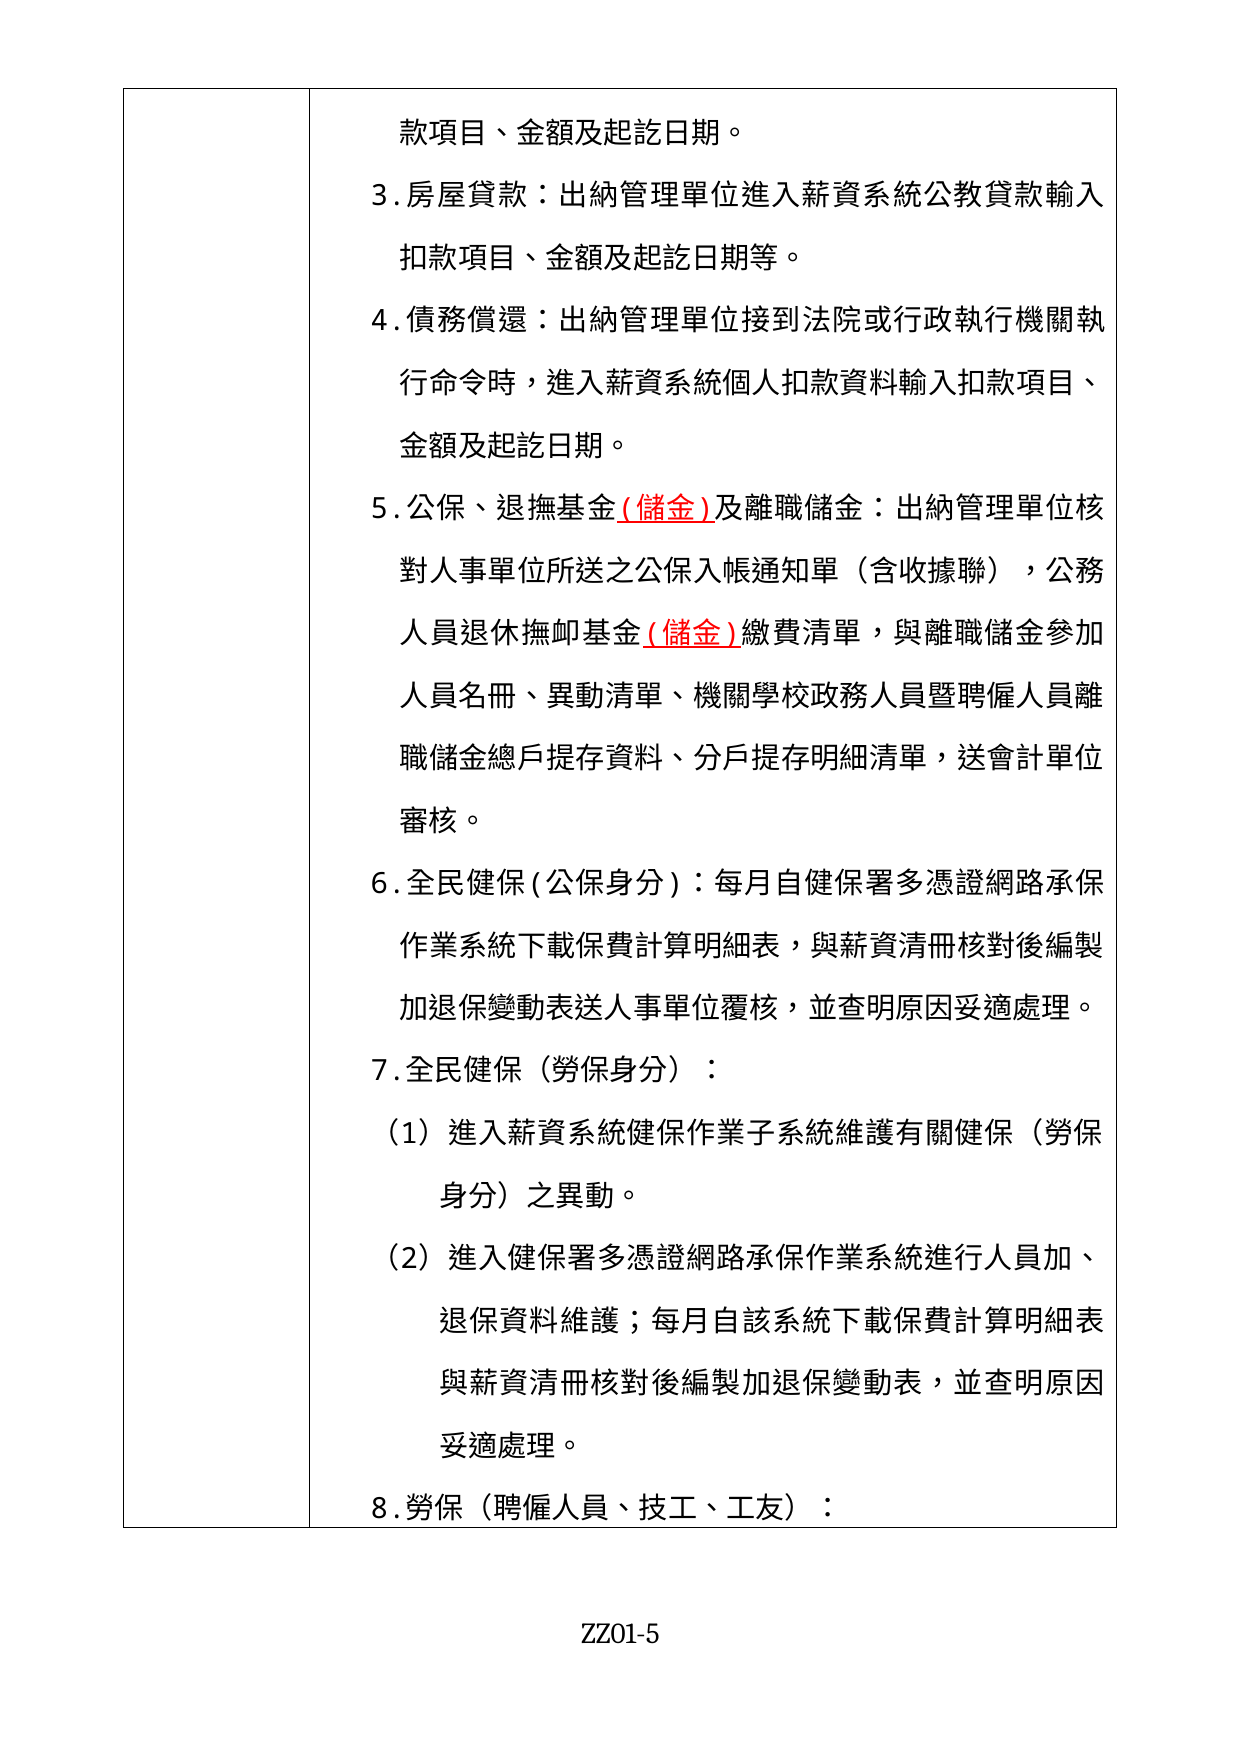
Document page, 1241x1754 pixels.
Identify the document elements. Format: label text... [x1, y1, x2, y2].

table_cell 款項目、金額及起訖日期。 3.房屋貸款：出納管理單位進入薪資系統公教貸款輸入扣款項目、金額及起訖日期等。 4.債務償還：出納管理單位接到法院或行政執行機關執行命令時，進入薪資系統個人扣款資料輸入扣款項目、金額及起訖日期。 5.公保、退撫基金(儲金)及離職儲金：出納管理單位核對人事單位所送之公保入帳通知單（含收據聯），公務人員退休撫卹基金(儲金)繳費清單，與離職儲金參加人員名冊、異動清單、機關學校政務人員暨聘僱人員離職儲金總戶提存資料、分戶提存明細清單，送會計單位審核。 6.全民健保(公保身分)：每月自健保署多憑證網路承保作業系統下載保費計算明細表，與薪資清冊核對後編製加退保變動表送人事單位覆核，並查明原因妥適處理。 7.全民健保（勞保身分）： （1）進入薪資系統健保作業子系統維護有關健保（勞保身分）之異動。 （2）進入健保署多憑證網路承保作業系統進行人員加、退保資料維護；每月自該系統下載保費計算明細表與薪資清冊核對後編製加退保變動表，並查明原因妥適處理。 8.勞保（聘僱人員、技工、工友）： [310, 89, 1116, 1527]
table_cell [124, 89, 309, 1527]
